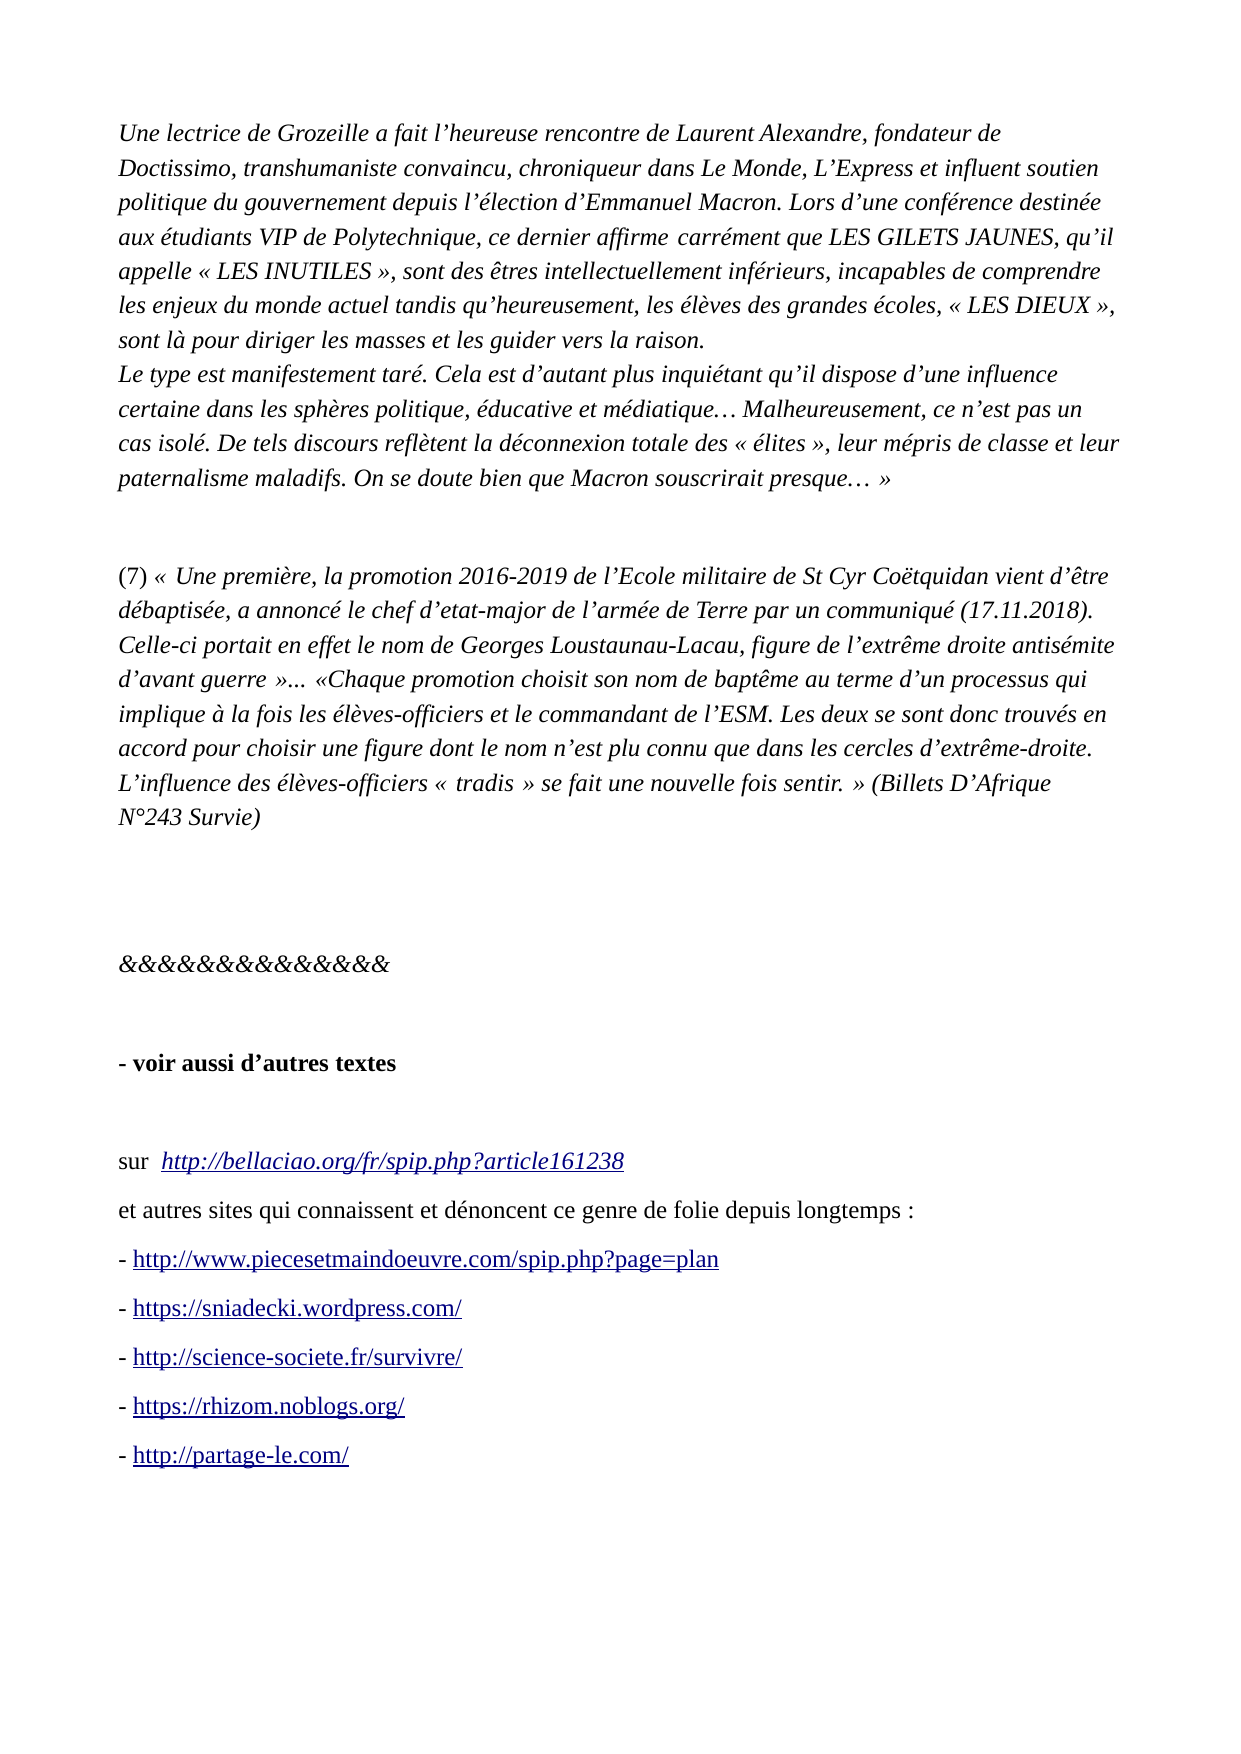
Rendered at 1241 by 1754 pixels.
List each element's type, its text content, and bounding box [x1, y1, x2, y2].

text &&&&&&&&&&&&&& [118, 949, 1122, 978]
text sur http://bellaciao.org/fr/spip.php?article161238 [118, 1146, 1122, 1174]
text et autres sites qui connaissent et dénoncent ce genre de folie depuis longtemps : [118, 1195, 1122, 1224]
text - http://www.piecesetmaindoeuvre.com/spip.php?page=plan [118, 1244, 1122, 1273]
text - https://rhizom.noblogs.org/ [118, 1391, 1122, 1420]
text - http://science-societe.fr/survivre/ [118, 1342, 1122, 1371]
text (7) « Une première, la promotion 2016-2019 de l’Ecole militaire de St Cyr Coëtquidan vient d’être débaptisée, a annoncé le chef d’etat-major de l’armée de Terre par un communiqué (17.11.2018). Celle-ci portait en effet le nom de Georges Loustaunau-Lacau, figure de l’extrême droite antisémite d’avant guerre »... «Chaque promotion choisit son nom de baptême au terme d’un processus qui implique à la fois les élèves-officiers et le commandant de l’ESM. Les deux se sont donc trouvés en accord pour choisir une figure dont le nom n’est plu connu que dans les cercles d’extrême-droite. L’influence des élèves-officiers « tradis » se fait une nouvelle fois sentir. » (Billets D’Afrique N°243 Survie) [118, 561, 1122, 831]
text Une lectrice de Grozeille a fait l’heureuse rencontre de Laurent Alexandre, fondateur de Doctissimo, transhumaniste convaincu, chroniqueur dans Le Monde, L’Express et influent soutien politique du gouvernement depuis l’élection d’Emmanuel Macron. Lors d’une conférence destinée aux étudiants VIP de Polytechnique, ce dernier affirme carrément que LES GILETS JAUNES, qu’il appelle « LES INUTILES », sont des êtres intellectuellement inférieurs, incapables de comprendre les enjeux du monde actuel tandis qu’heureusement, les élèves des grandes écoles, « LES DIEUX », sont là pour diriger les masses et les guider vers la raison. Le type est manifestement taré. Cela est d’autant plus inquiétant qu’il dispose d’une influence certaine dans les sphères politique, éducative et médiatique… Malheureusement, ce n’est pas un cas isolé. De tels discours reflètent la déconnexion totale des « élites », leur mépris de classe et leur paternalisme maladifs. On se doute bien que Macron souscrirait presque… » [118, 118, 1122, 492]
text - voir aussi d’autres textes [118, 1048, 1122, 1076]
text - http://partage-le.com/ [118, 1440, 1122, 1469]
text - https://sniadecki.wordpress.com/ [118, 1293, 1122, 1322]
